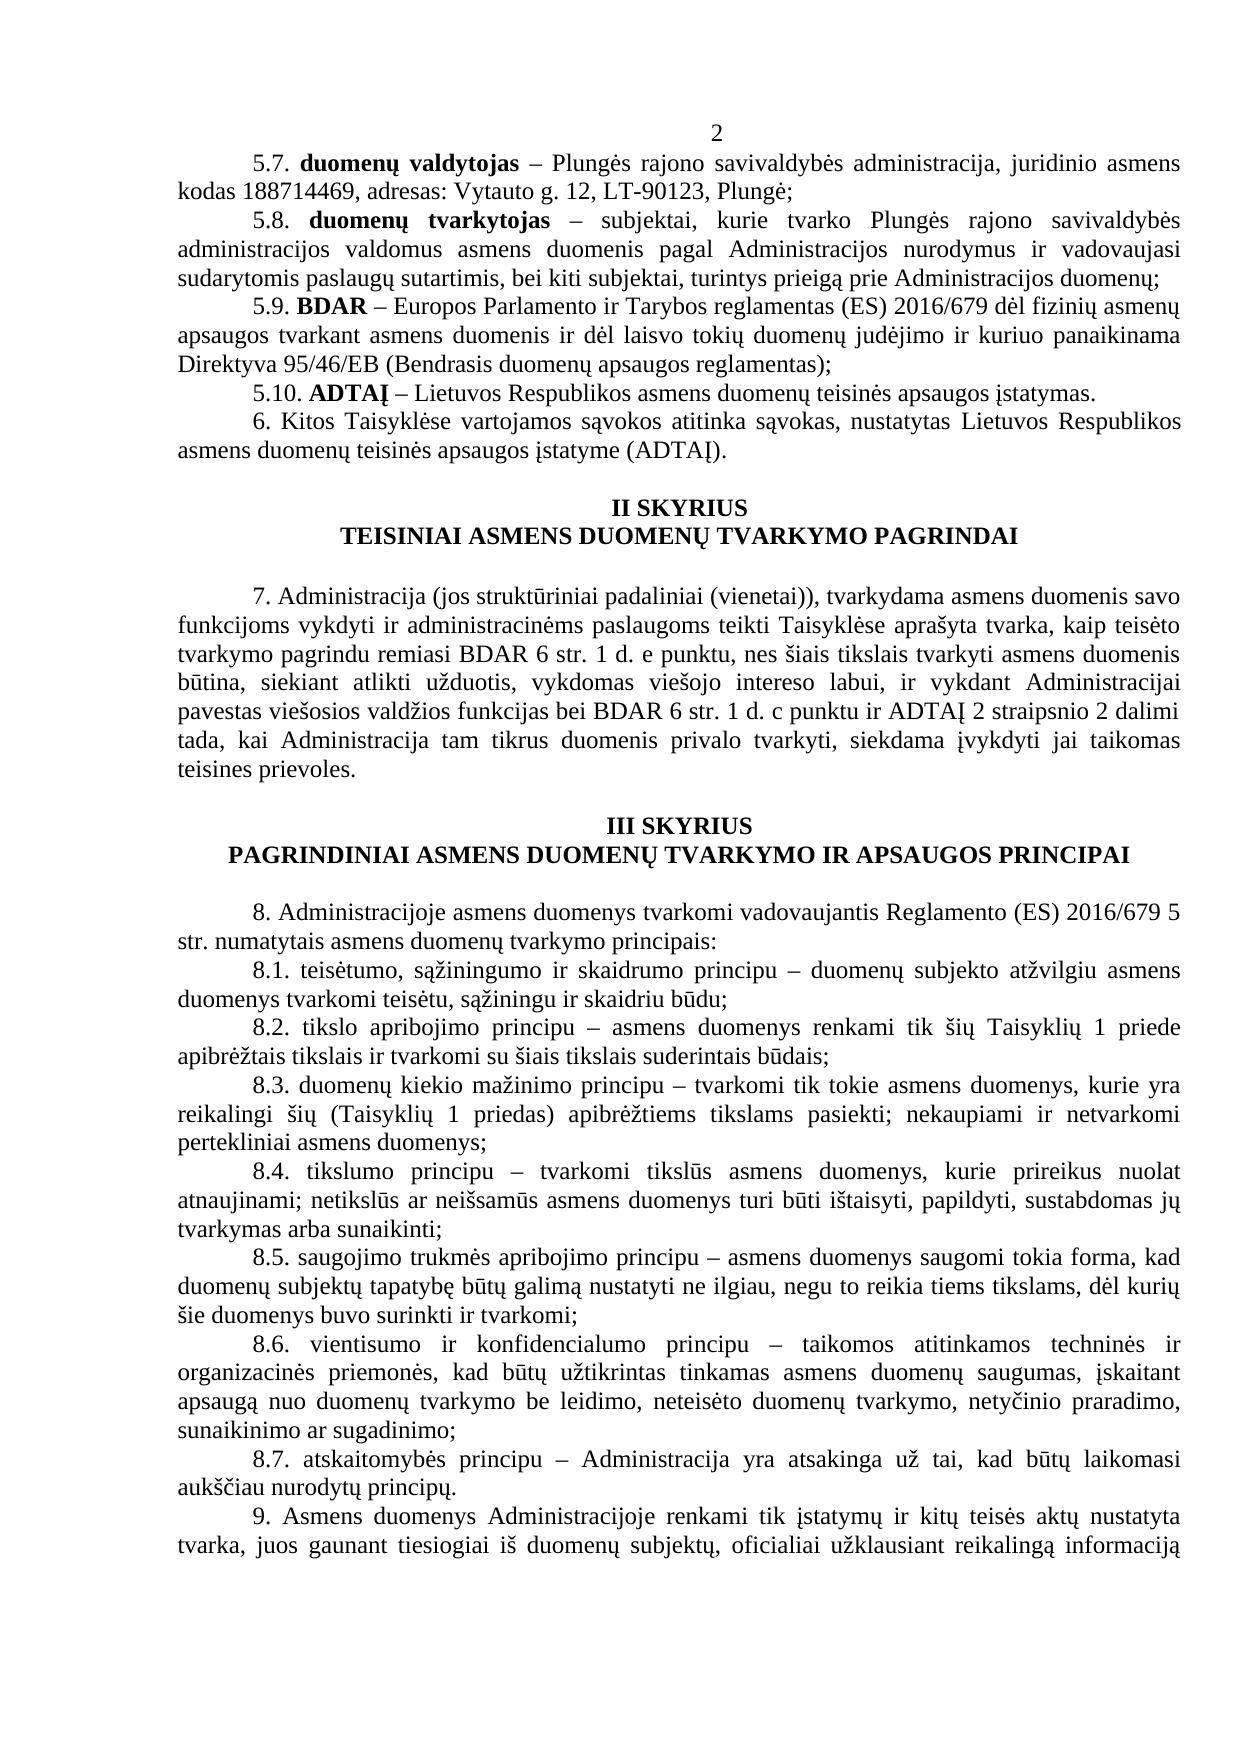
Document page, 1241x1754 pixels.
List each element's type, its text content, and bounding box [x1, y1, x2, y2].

text 8.6. vientisumo ir konfidencialumo principu – taikomos atitinkamos techninės ir organizacinės priemonės, kad būtų užtikrintas tinkamas asmens duomenų saugumas, įskaitant apsaugą nuo duomenų tvarkymo be leidimo, neteisėto duomenų tvarkymo, netyčinio praradimo, sunaikinimo ar sugadinimo; [177, 1329, 1181, 1444]
text 8.7. atskaitomybės principu – Administracija yra atsakinga už tai, kad būtų laikomasi aukščiau nurodytų principų. [177, 1444, 1181, 1501]
text 5.9. BDAR – Europos Parlamento ir Tarybos reglamentas (ES) 2016/679 dėl fizinių asmenų apsaugos tvarkant asmens duomenis ir dėl laisvo tokių duomenų judėjimo ir kuriuo panaikinama Direktyva 95/46/EB (Bendrasis duomenų apsaugos reglamentas); [177, 291, 1181, 378]
text III SKYRIUS [177, 811, 1181, 840]
text 8.3. duomenų kiekio mažinimo principu – tvarkomi tik tokie asmens duomenys, kurie yra reikalingi šių (Taisyklių 1 priedas) apibrėžtiems tikslams pasiekti; nekaupiami ir netvarkomi pertekliniai asmens duomenys; [177, 1070, 1181, 1156]
text PAGRINDINIAI ASMENS DUOMENŲ TVARKYMO IR APSAUGOS PRINCIPAI [177, 840, 1181, 869]
text 8. Administracijoje asmens duomenys tvarkomi vadovaujantis Reglamento (ES) 2016/679 5 str. numatytais asmens duomenų tvarkymo principais: [177, 897, 1181, 955]
text 9. Asmens duomenys Administracijoje renkami tik įstatymų ir kitų teisės aktų nustatyta tvarka, juos gaunant tiesiogiai iš duomenų subjektų, oficialiai užklausiant reikalingą informaciją [177, 1501, 1181, 1559]
text 5.8. duomenų tvarkytojas – subjektai, kurie tvarko Plungės rajono savivaldybės administracijos valdomus asmens duomenis pagal Administracijos nurodymus ir vadovaujasi sudarytomis paslaugų sutartimis, bei kiti subjektai, turintys prieigą prie Administracijos duomenų; [177, 205, 1181, 291]
text TEISINIAI ASMENS DUOMENŲ TVARKYMO PAGRINDAI [177, 521, 1181, 550]
text 5.10. ADTAĮ – Lietuvos Respublikos asmens duomenų teisinės apsaugos įstatymas. [177, 378, 1181, 406]
text 8.5. saugojimo trukmės apribojimo principu – asmens duomenys saugomi tokia forma, kad duomenų subjektų tapatybę būtų galimą nustatyti ne ilgiau, negu to reikia tiems tikslams, dėl kurių šie duomenys buvo surinkti ir tvarkomi; [177, 1242, 1181, 1329]
text 7. Administracija (jos struktūriniai padaliniai (vienetai)), tvarkydama asmens duomenis savo funkcijoms vykdyti ir administracinėms paslaugoms teikti Taisyklėse aprašyta tvarka, kaip teisėto tvarkymo pagrindu remiasi BDAR 6 str. 1 d. e punktu, nes šiais tikslais tvarkyti asmens duomenis būtina, siekiant atlikti užduotis, vykdomas viešojo intereso labui, ir vykdant Administracijai pavestas viešosios valdžios funkcijas bei BDAR 6 str. 1 d. c punktu ir ADTAĮ 2 straipsnio 2 dalimi tada, kai Administracija tam tikrus duomenis privalo tvarkyti, siekdama įvykdyti jai taikomas teisines prievoles. [177, 581, 1181, 782]
text 6. Kitos Taisyklėse vartojamos sąvokos atitinka sąvokas, nustatytas Lietuvos Respublikos asmens duomenų teisinės apsaugos įstatyme (ADTAĮ). [177, 406, 1181, 464]
text 8.1. teisėtumo, sąžiningumo ir skaidrumo principu – duomenų subjekto atžvilgiu asmens duomenys tvarkomi teisėtu, sąžiningu ir skaidriu būdu; [177, 955, 1181, 1012]
text 5.7. duomenų valdytojas – Plungės rajono savivaldybės administracija, juridinio asmens kodas 188714469, adresas: Vytauto g. 12, LT-90123, Plungė; [177, 148, 1181, 205]
text 8.2. tikslo apribojimo principu – asmens duomenys renkami tik šių Taisyklių 1 priede apibrėžtais tikslais ir tvarkomi su šiais tikslais suderintais būdais; [177, 1012, 1181, 1070]
text 8.4. tikslumo principu – tvarkomi tikslūs asmens duomenys, kurie prireikus nuolat atnaujinami; netikslūs ar neišsamūs asmens duomenys turi būti ištaisyti, papildyti, sustabdomas jų tvarkymas arba sunaikinti; [177, 1156, 1181, 1242]
text II SKYRIUS [177, 493, 1181, 521]
